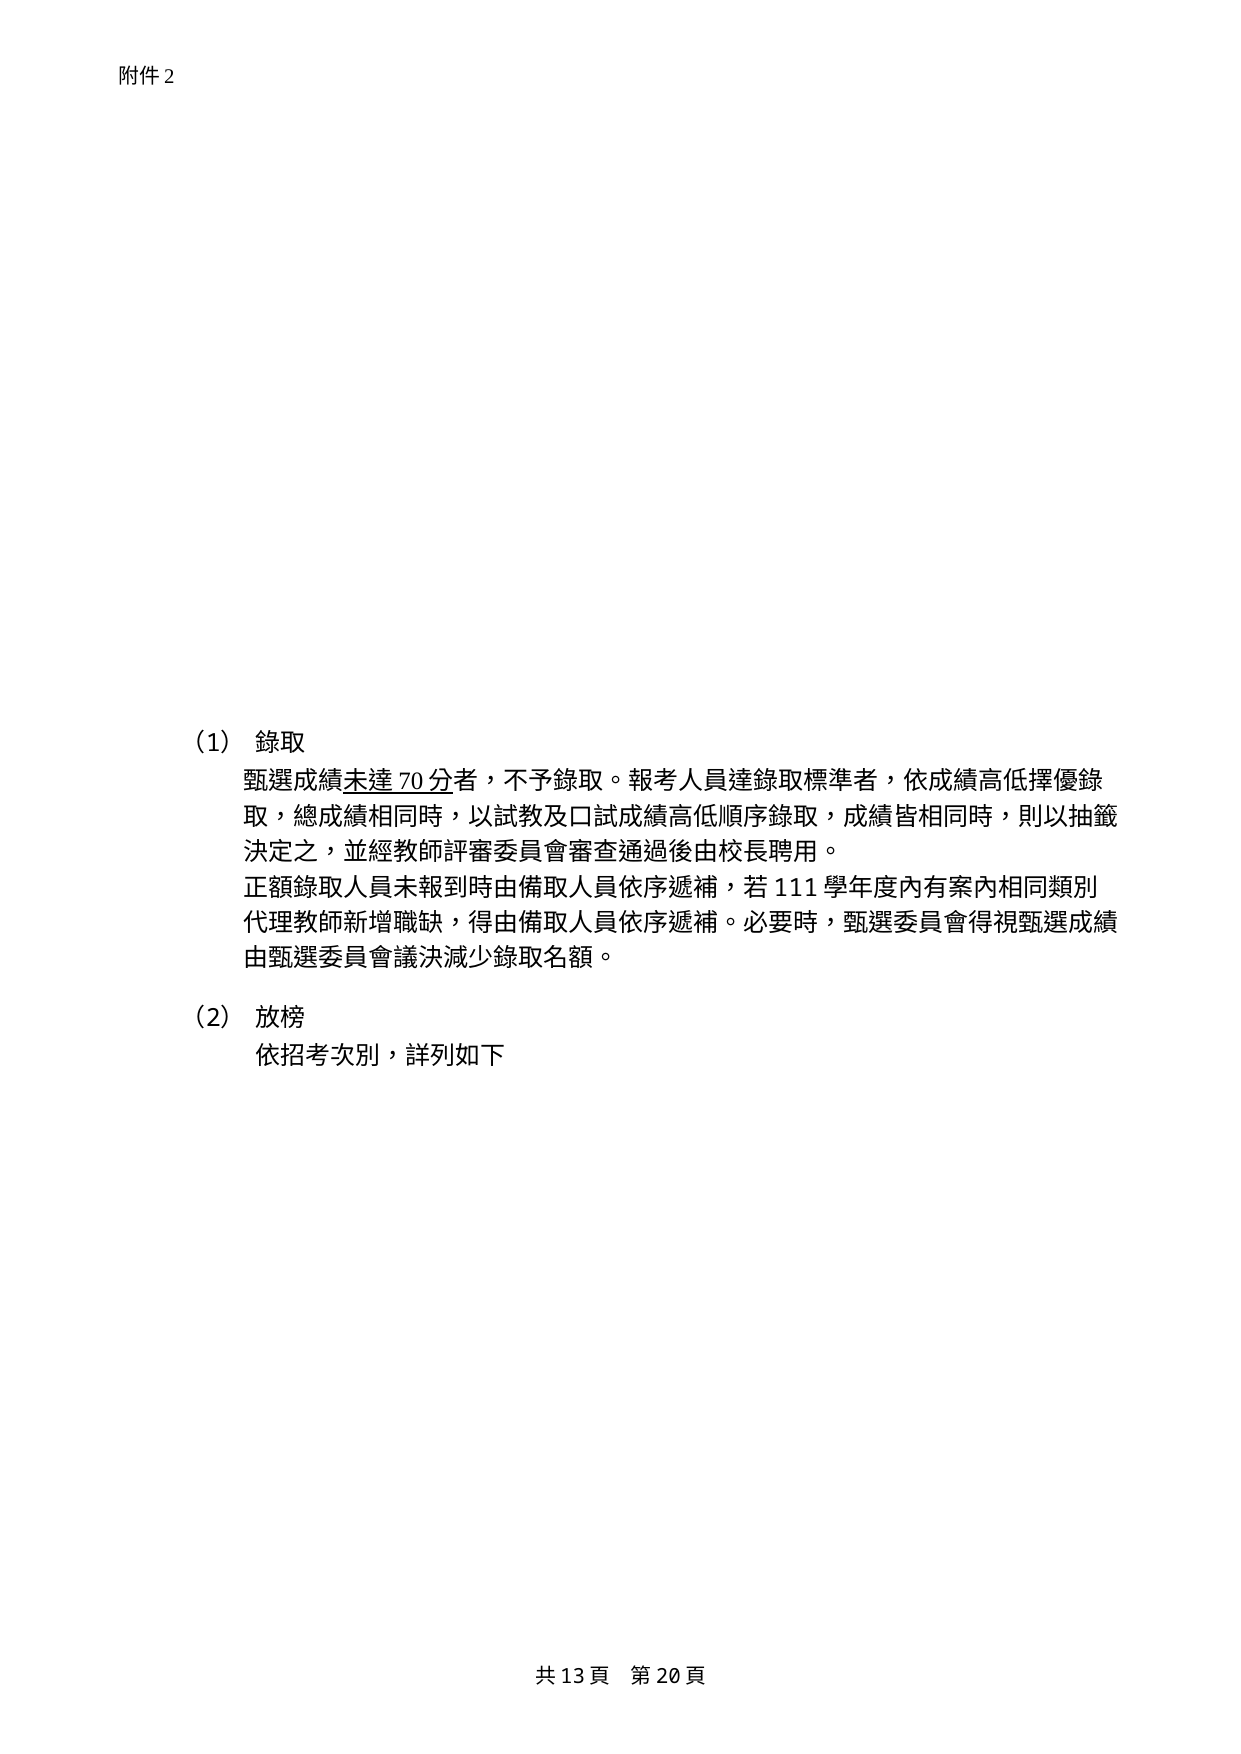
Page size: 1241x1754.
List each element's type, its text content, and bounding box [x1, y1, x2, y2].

list 錄取 [181, 699, 1122, 761]
list 放榜 [181, 974, 1122, 1036]
text 依招考次別，詳列如下 [256, 1036, 1122, 1072]
text 正額錄取人員未報到時由備取人員依序遞補，若111學年度內有案內相同類別代理教師新增職缺，得由備取人員依序遞補。必要時，甄選委員會得視甄選成績由甄選委員會議決減少錄取名額。 [243, 868, 1122, 974]
text 甄選成績未達70分者，不予錄取。報考人員達錄取標準者，依成績高低擇優錄取，總成績相同時，以試教及口試成績高低順序錄取，成績皆相同時，則以抽籤決定之，並經教師評審委員會審查通過後由校長聘用。 [243, 761, 1122, 868]
